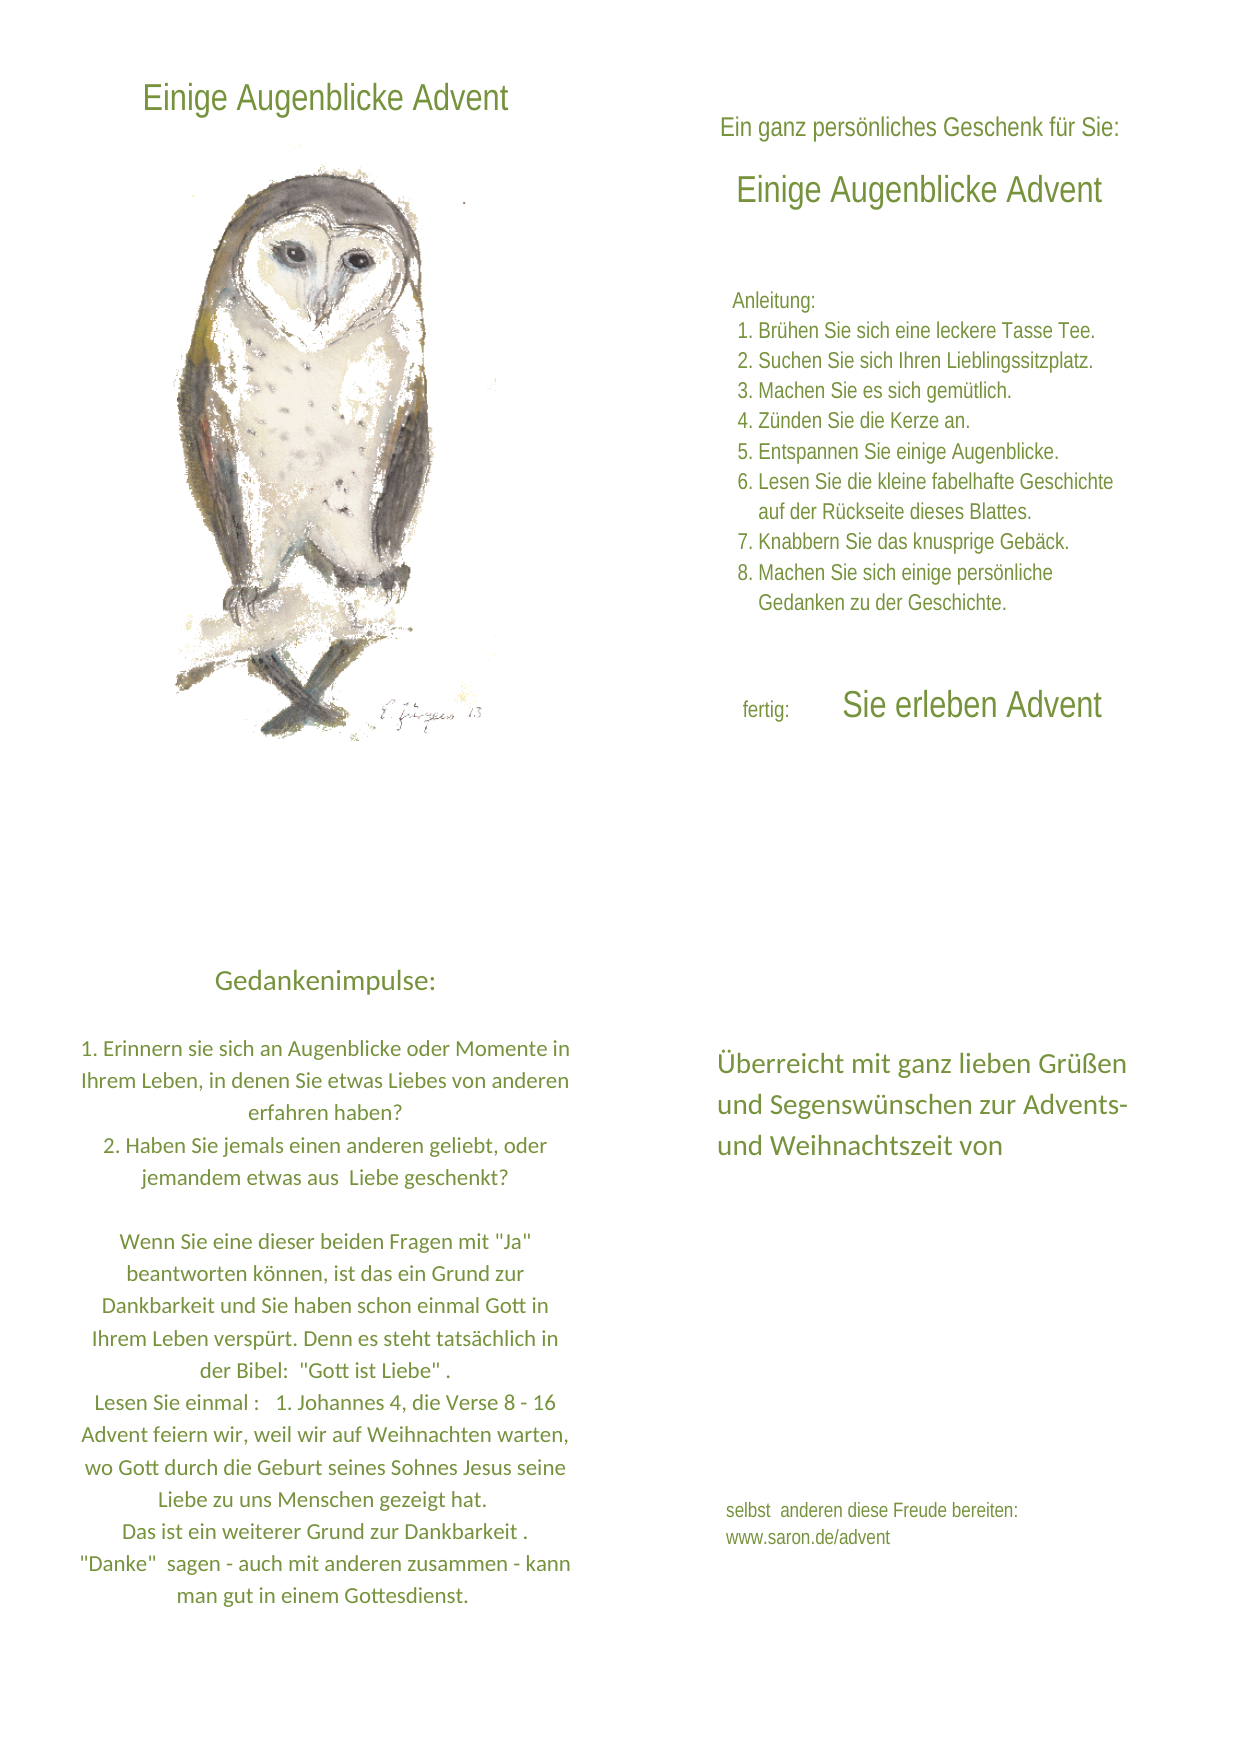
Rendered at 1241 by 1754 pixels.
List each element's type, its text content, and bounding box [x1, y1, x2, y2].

text selbst anderen diese Freude bereiten: www.saron.de/advent [664, 1498, 1165, 1549]
text Einige Augenblicke Advent [664, 167, 1165, 259]
text Gedankenimpulse: 1. Erinnern sie sich an Augenblicke oder Momente in Ihrem Leben, in denen Sie etwas Liebes von anderen erfahren haben? 2. Haben Sie jemals einen anderen geliebt, oder jemandem etwas aus Liebe geschenkt? Wenn Sie eine dieser beiden Fragen mit "Ja" beantworten können, ist das ein Grund zur Dankbarkeit und Sie haben schon einmal Gott in Ihrem Leben verspürt. Denn es steht tatsächlich in der Bibel: "Gott ist Liebe" . Lesen Sie einmal : 1. Johannes 4, die Verse 8 - 16 Advent feiern wir, weil wir auf Weihnachten warten, wo Gott durch die Geburt seines Sohnes Jesus seine Liebe zu uns Menschen gezeigt hat. Das ist ein weiterer Grund zur Dankbarkeit . "Danke" sagen - auch mit anderen zusammen - kann man gut in einem Gottesdienst. [75, 962, 576, 1609]
text Ein ganz persönliches Geschenk für Sie: [664, 75, 1165, 142]
text Einige Augenblicke Advent [75, 75, 576, 118]
text Anleitung: 1. Brühen Sie sich eine leckere Tasse Tee. 2. Suchen Sie sich Ihren Lieblingssitzplatz. 3. Machen Sie es sich gemütlich. 4. Zünden Sie die Kerze an. 5. Entspannen Sie einige Augenblicke. 6. Lesen Sie die kleine fabelhafte Geschichte auf der Rückseite dieses Blattes. 7. Knabbern Sie das knusprige Gebäck. 8. Machen Sie sich einige persönliche Gedanken zu der Geschichte. fertig: Sie erleben Advent [664, 287, 1165, 857]
text Überreicht mit ganz lieben Grüßen und Segenswünschen zur Advents- und Weihnachtszeit von [664, 881, 1165, 1163]
picture [155, 145, 496, 741]
